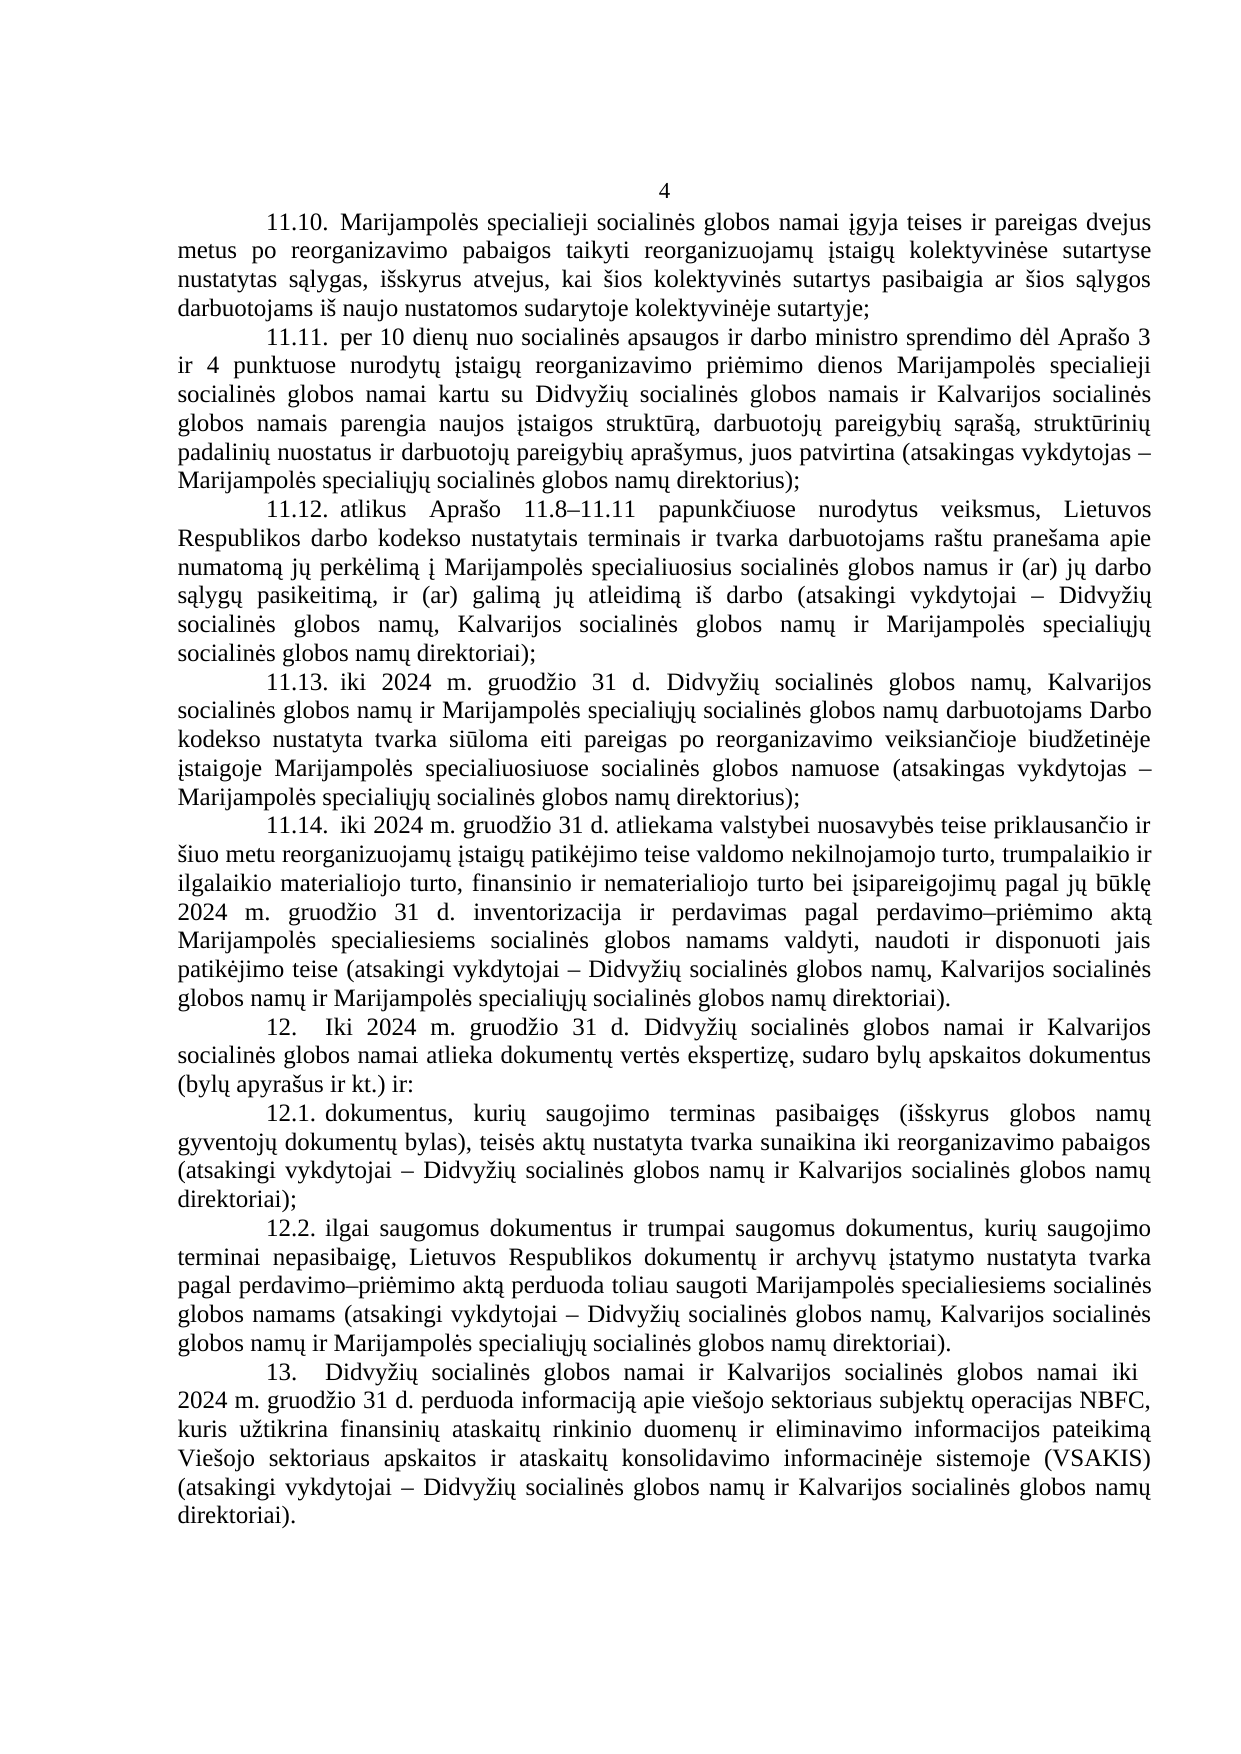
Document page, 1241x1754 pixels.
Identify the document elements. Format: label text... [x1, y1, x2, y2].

text 13. Didvyžių socialinės globos namai ir Kalvarijos socialinės globos namai iki 2024 m. gruodžio 31 d. perduoda informaciją apie viešojo sektoriaus subjektų operacijas NBFC, kuris užtikrina finansinių ataskaitų rinkinio duomenų ir eliminavimo informacijos pateikimą Viešojo sektoriaus apskaitos ir ataskaitų konsolidavimo informacinėje sistemoje (VSAKIS) (atsakingi vykdytojai – Didvyžių socialinės globos namų ir Kalvarijos socialinės globos namų direktoriai). [177, 1357, 1152, 1529]
text 11.14. iki 2024 m. gruodžio 31 d. atliekama valstybei nuosavybės teise priklausančio ir šiuo metu reorganizuojamų įstaigų patikėjimo teise valdomo nekilnojamojo turto, trumpalaikio ir ilgalaikio materialiojo turto, finansinio ir nematerialiojo turto bei įsipareigojimų pagal jų būklę 2024 m. gruodžio 31 d. inventorizacija ir perdavimas pagal perdavimo–priėmimo aktą Marijampolės specialiesiems socialinės globos namams valdyti, naudoti ir disponuoti jais patikėjimo teise (atsakingi vykdytojai – Didvyžių socialinės globos namų, Kalvarijos socialinės globos namų ir Marijampolės specialiųjų socialinės globos namų direktoriai). [177, 810, 1152, 1012]
text 12.1. dokumentus, kurių saugojimo terminas pasibaigęs (išskyrus globos namų gyventojų dokumentų bylas), teisės aktų nustatyta tvarka sunaikina iki reorganizavimo pabaigos (atsakingi vykdytojai – Didvyžių socialinės globos namų ir Kalvarijos socialinės globos namų direktoriai); [177, 1098, 1152, 1213]
text 11.13. iki 2024 m. gruodžio 31 d. Didvyžių socialinės globos namų, Kalvarijos socialinės globos namų ir Marijampolės specialiųjų socialinės globos namų darbuotojams Darbo kodekso nustatyta tvarka siūloma eiti pareigas po reorganizavimo veiksiančioje biudžetinėje įstaigoje Marijampolės specialiuosiuose socialinės globos namuose (atsakingas vykdytojas – Marijampolės specialiųjų socialinės globos namų direktorius); [177, 667, 1152, 810]
text 12. Iki 2024 m. gruodžio 31 d. Didvyžių socialinės globos namai ir Kalvarijos socialinės globos namai atlieka dokumentų vertės ekspertizę, sudaro bylų apskaitos dokumentus (bylų apyrašus ir kt.) ir: [177, 1012, 1152, 1098]
text 11.12. atlikus Aprašo 11.8–11.11 papunkčiuose nurodytus veiksmus, Lietuvos Respublikos darbo kodekso nustatytais terminais ir tvarka darbuotojams raštu pranešama apie numatomą jų perkėlimą į Marijampolės specialiuosius socialinės globos namus ir (ar) jų darbo sąlygų pasikeitimą, ir (ar) galimą jų atleidimą iš darbo (atsakingi vykdytojai – Didvyžių socialinės globos namų, Kalvarijos socialinės globos namų ir Marijampolės specialiųjų socialinės globos namų direktoriai); [177, 494, 1152, 667]
text 11.11. per 10 dienų nuo socialinės apsaugos ir darbo ministro sprendimo dėl Aprašo 3 ir 4 punktuose nurodytų įstaigų reorganizavimo priėmimo dienos Marijampolės specialieji socialinės globos namai kartu su Didvyžių socialinės globos namais ir Kalvarijos socialinės globos namais parengia naujos įstaigos struktūrą, darbuotojų pareigybių sąrašą, struktūrinių padalinių nuostatus ir darbuotojų pareigybių aprašymus, juos patvirtina (atsakingas vykdytojas – Marijampolės specialiųjų socialinės globos namų direktorius); [177, 322, 1152, 494]
text 12.2. ilgai saugomus dokumentus ir trumpai saugomus dokumentus, kurių saugojimo terminai nepasibaigę, Lietuvos Respublikos dokumentų ir archyvų įstatymo nustatyta tvarka pagal perdavimo–priėmimo aktą perduoda toliau saugoti Marijampolės specialiesiems socialinės globos namams (atsakingi vykdytojai – Didvyžių socialinės globos namų, Kalvarijos socialinės globos namų ir Marijampolės specialiųjų socialinės globos namų direktoriai). [177, 1213, 1152, 1357]
text 11.10. Marijampolės specialieji socialinės globos namai įgyja teises ir pareigas dvejus metus po reorganizavimo pabaigos taikyti reorganizuojamų įstaigų kolektyvinėse sutartyse nustatytas sąlygas, išskyrus atvejus, kai šios kolektyvinės sutartys pasibaigia ar šios sąlygos darbuotojams iš naujo nustatomos sudarytoje kolektyvinėje sutartyje; [177, 207, 1152, 322]
